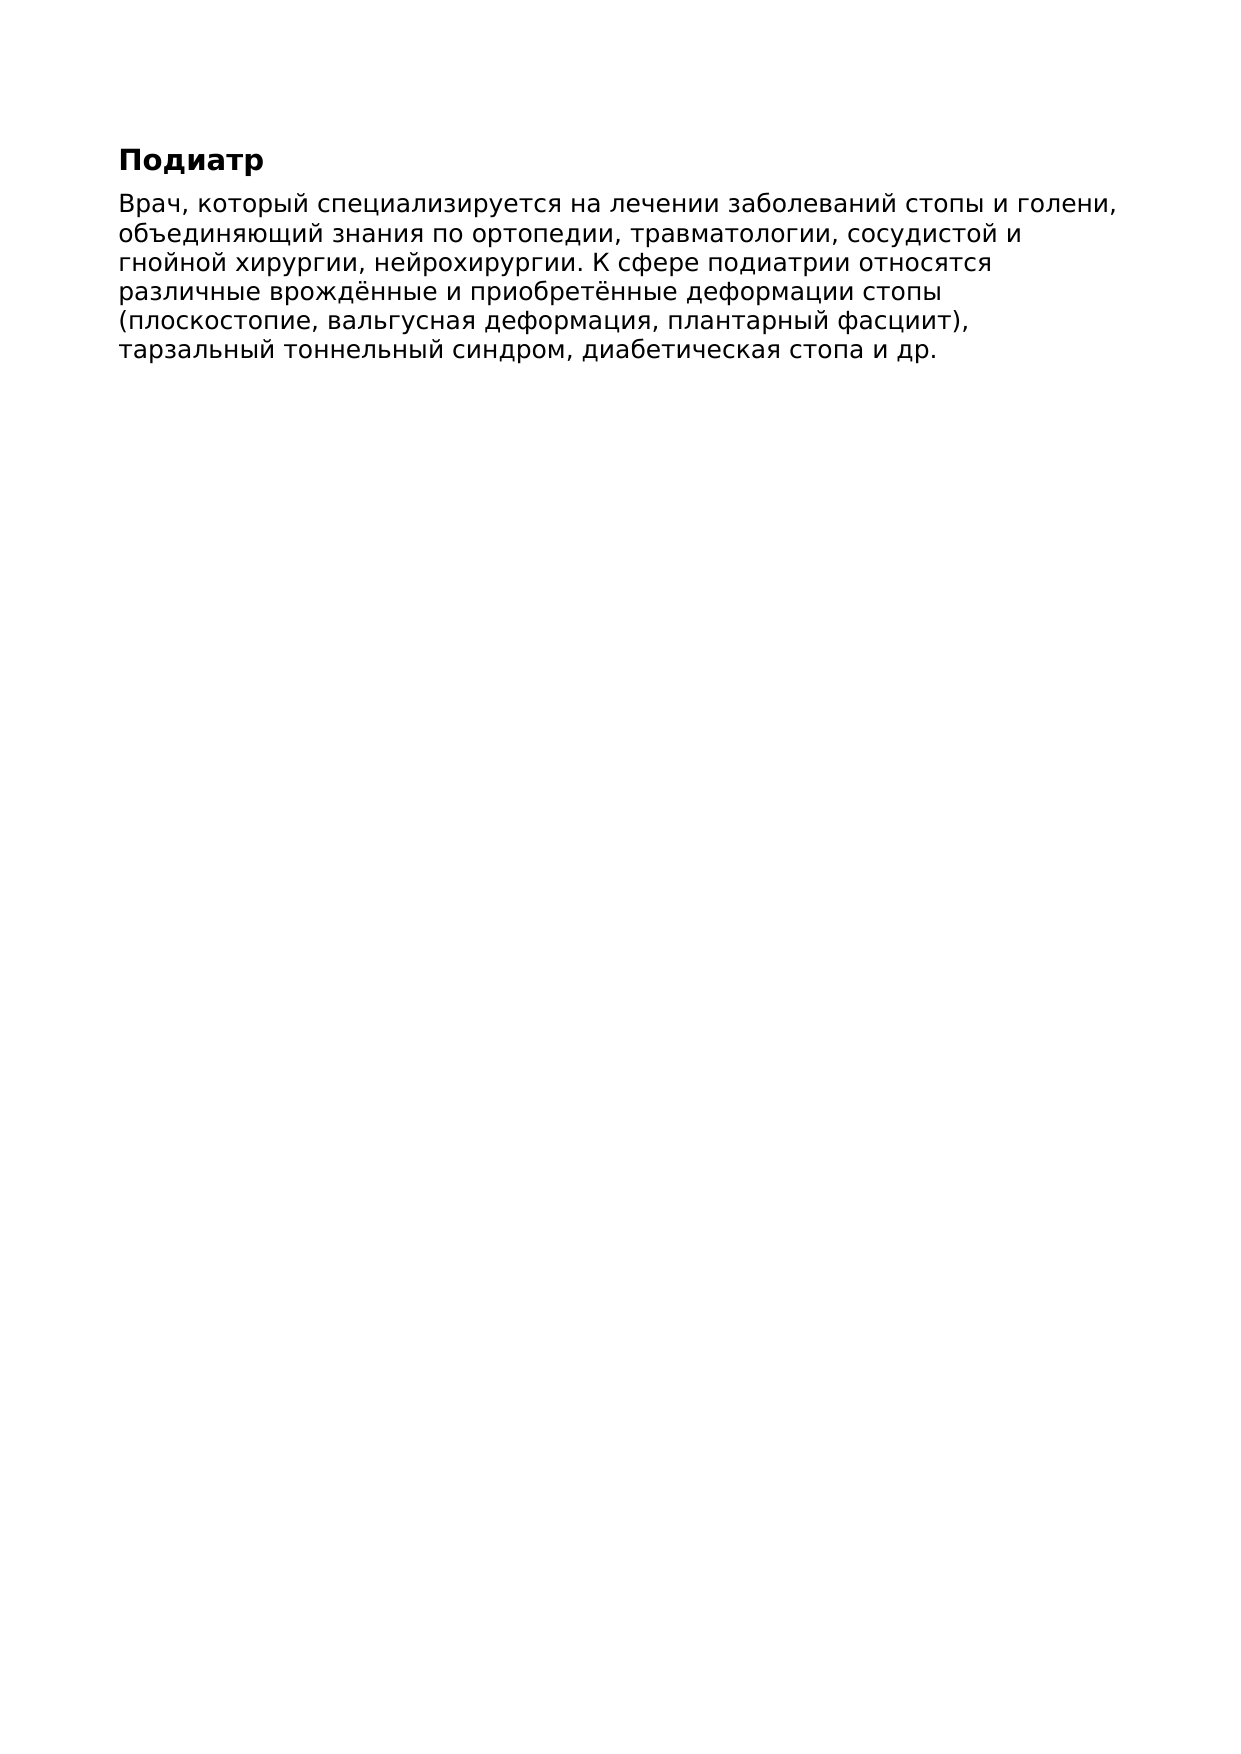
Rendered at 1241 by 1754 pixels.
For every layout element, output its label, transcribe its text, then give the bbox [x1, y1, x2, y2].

subtitle Подиатр [118, 143, 1122, 177]
text Врач, который специализируется на лечении заболеваний стопы и голени, объединяющий знания по ортопедии, травматологии, сосудистой и гнойной хирургии, нейрохирургии. К сфере подиатрии относятся различные врождённые и приобретённые деформации стопы (плоскостопие, вальгусная деформация, плантарный фасциит), тарзальный тоннельный синдром, диабетическая стопа и др. [118, 189, 1122, 364]
